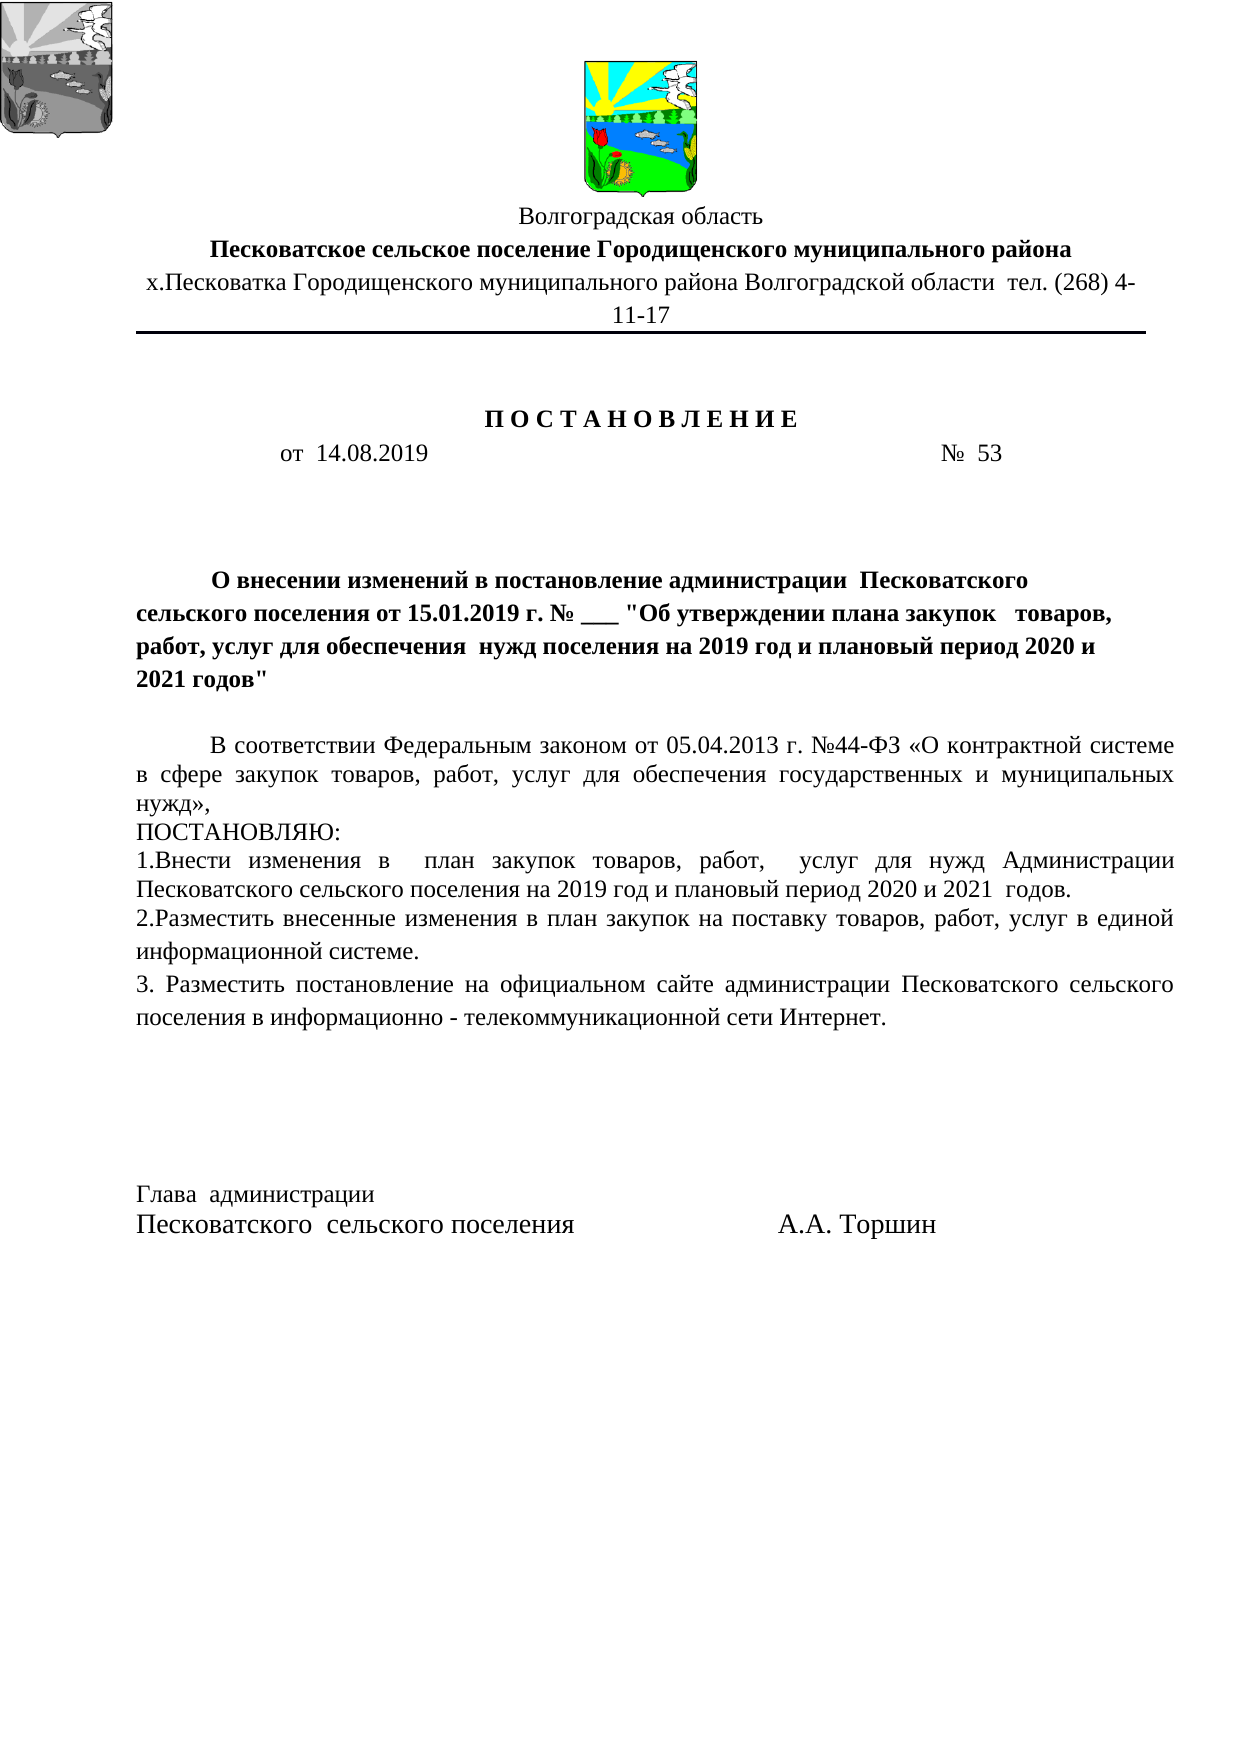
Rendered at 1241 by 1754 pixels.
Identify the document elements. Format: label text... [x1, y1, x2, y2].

text Песковатского сельского поселения А.А. Торшин [136, 1208, 1146, 1240]
text Глава администрации [136, 1179, 1146, 1208]
text В соответствии Федеральным законом от 05.04.2013 г. №44-ФЗ «О контрактной системе в сфере закупок товаров, работ, услуг для обеспечения государственных и муниципальных нужд», [136, 731, 1175, 817]
text 1.Внести изменения в план закупок товаров, работ, услуг для нужд Администрации Песковатского сельского поселения на 2019 год и плановый период 2020 и 2021 годов. [136, 846, 1175, 903]
text ПОСТАНОВЛЯЮ: [136, 817, 1175, 846]
text П О С Т А Н О В Л Е Н И Е [136, 404, 1146, 433]
text 2.Разместить внесенные изменения в план закупок на поставку товаров, работ, услуг в единой информационной системе. [136, 903, 1175, 965]
picture [584, 59, 698, 197]
text от 14.08.2019 № 53 [136, 438, 1146, 466]
text Песковатское сельское поселение Городищенского муниципального района [136, 234, 1146, 263]
text О внесении изменений в постановление администрации Песковатского сельского поселения от 15.01.2019 г. № ___ "Об утверждении плана закупок товаров, работ, услуг для обеспечения нужд поселения на 2019 год и плановый период 2020 и 2021 годов" [136, 565, 1146, 693]
text Волгоградская область [136, 201, 1146, 230]
text 3. Разместить постановление на официальном сайте администрации Песковатского сельского поселения в информационно - телекоммуникационной сети Интернет. [136, 969, 1175, 1031]
text х.Песковатка Городищенского муниципального района Волгоградской области тел. (268) 4-11-17 [136, 267, 1146, 331]
